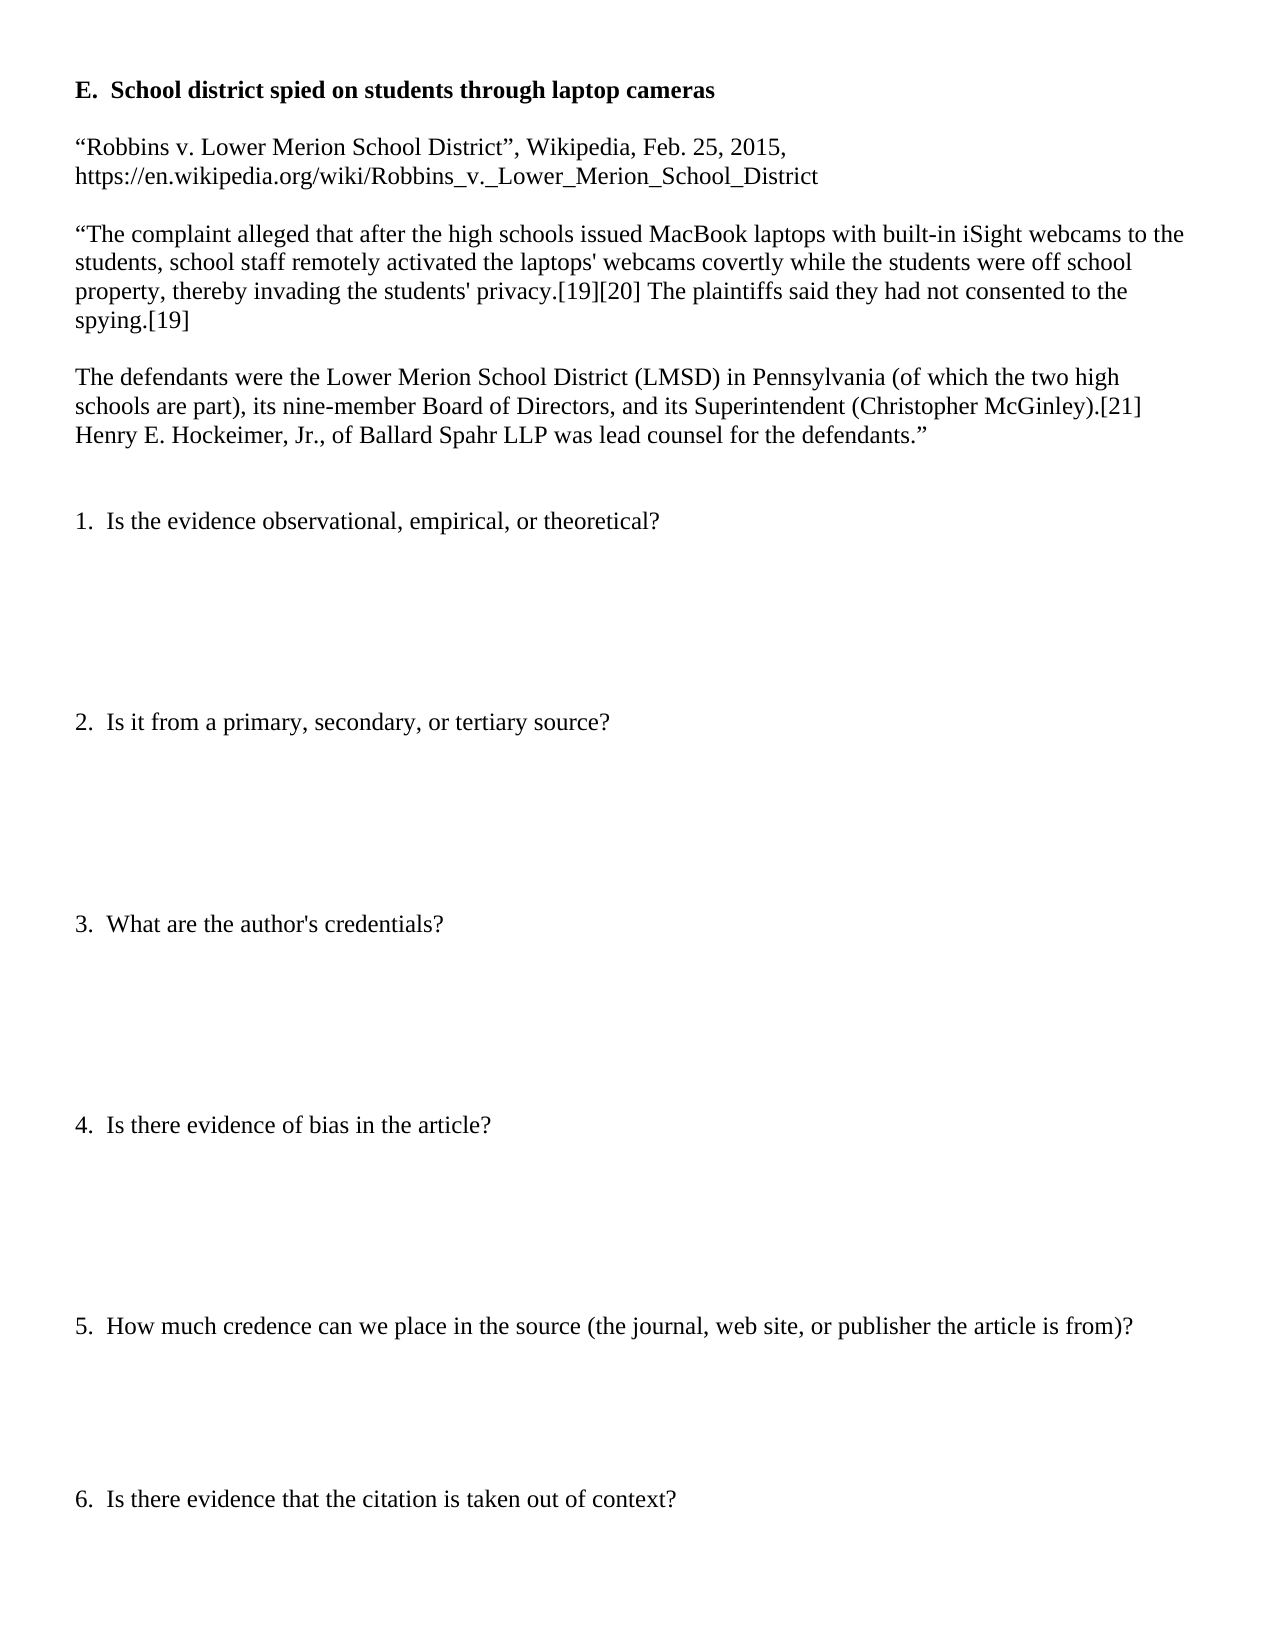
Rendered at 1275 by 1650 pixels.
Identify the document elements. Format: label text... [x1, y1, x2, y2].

text 5. How much credence can we place in the source (the journal, web site, or publisher the article is from)? [75, 1311, 1200, 1340]
text 4. Is there evidence of bias in the article? [75, 1110, 1200, 1139]
text “The complaint alleged that after the high schools issued MacBook laptops with built-in iSight webcams to the students, school staff remotely activated the laptops' webcams covertly while the students were off school property, thereby invading the students' privacy.[19][20] The plaintiffs said they had not consented to the spying.[19] [75, 219, 1200, 334]
text “Robbins v. Lower Merion School District”, Wikipedia, Feb. 25, 2015, https://en.wikipedia.org/wiki/Robbins_v._Lower_Merion_School_District [75, 132, 1200, 190]
text E. School district spied on students through laptop cameras [75, 75, 1200, 104]
text The defendants were the Lower Merion School District (LMSD) in Pennsylvania (of which the two high schools are part), its nine-member Board of Directors, and its Superintendent (Christopher McGinley).[21] Henry E. Hockeimer, Jr., of Ballard Spahr LLP was lead counsel for the defendants.” [75, 362, 1200, 449]
text 6. Is there evidence that the citation is taken out of context? [75, 1484, 1200, 1512]
text 3. What are the author's credentials? [75, 909, 1200, 937]
text 1. Is the evidence observational, empirical, or theoretical? [75, 506, 1200, 535]
text 2. Is it from a primary, secondary, or tertiary source? [75, 707, 1200, 736]
